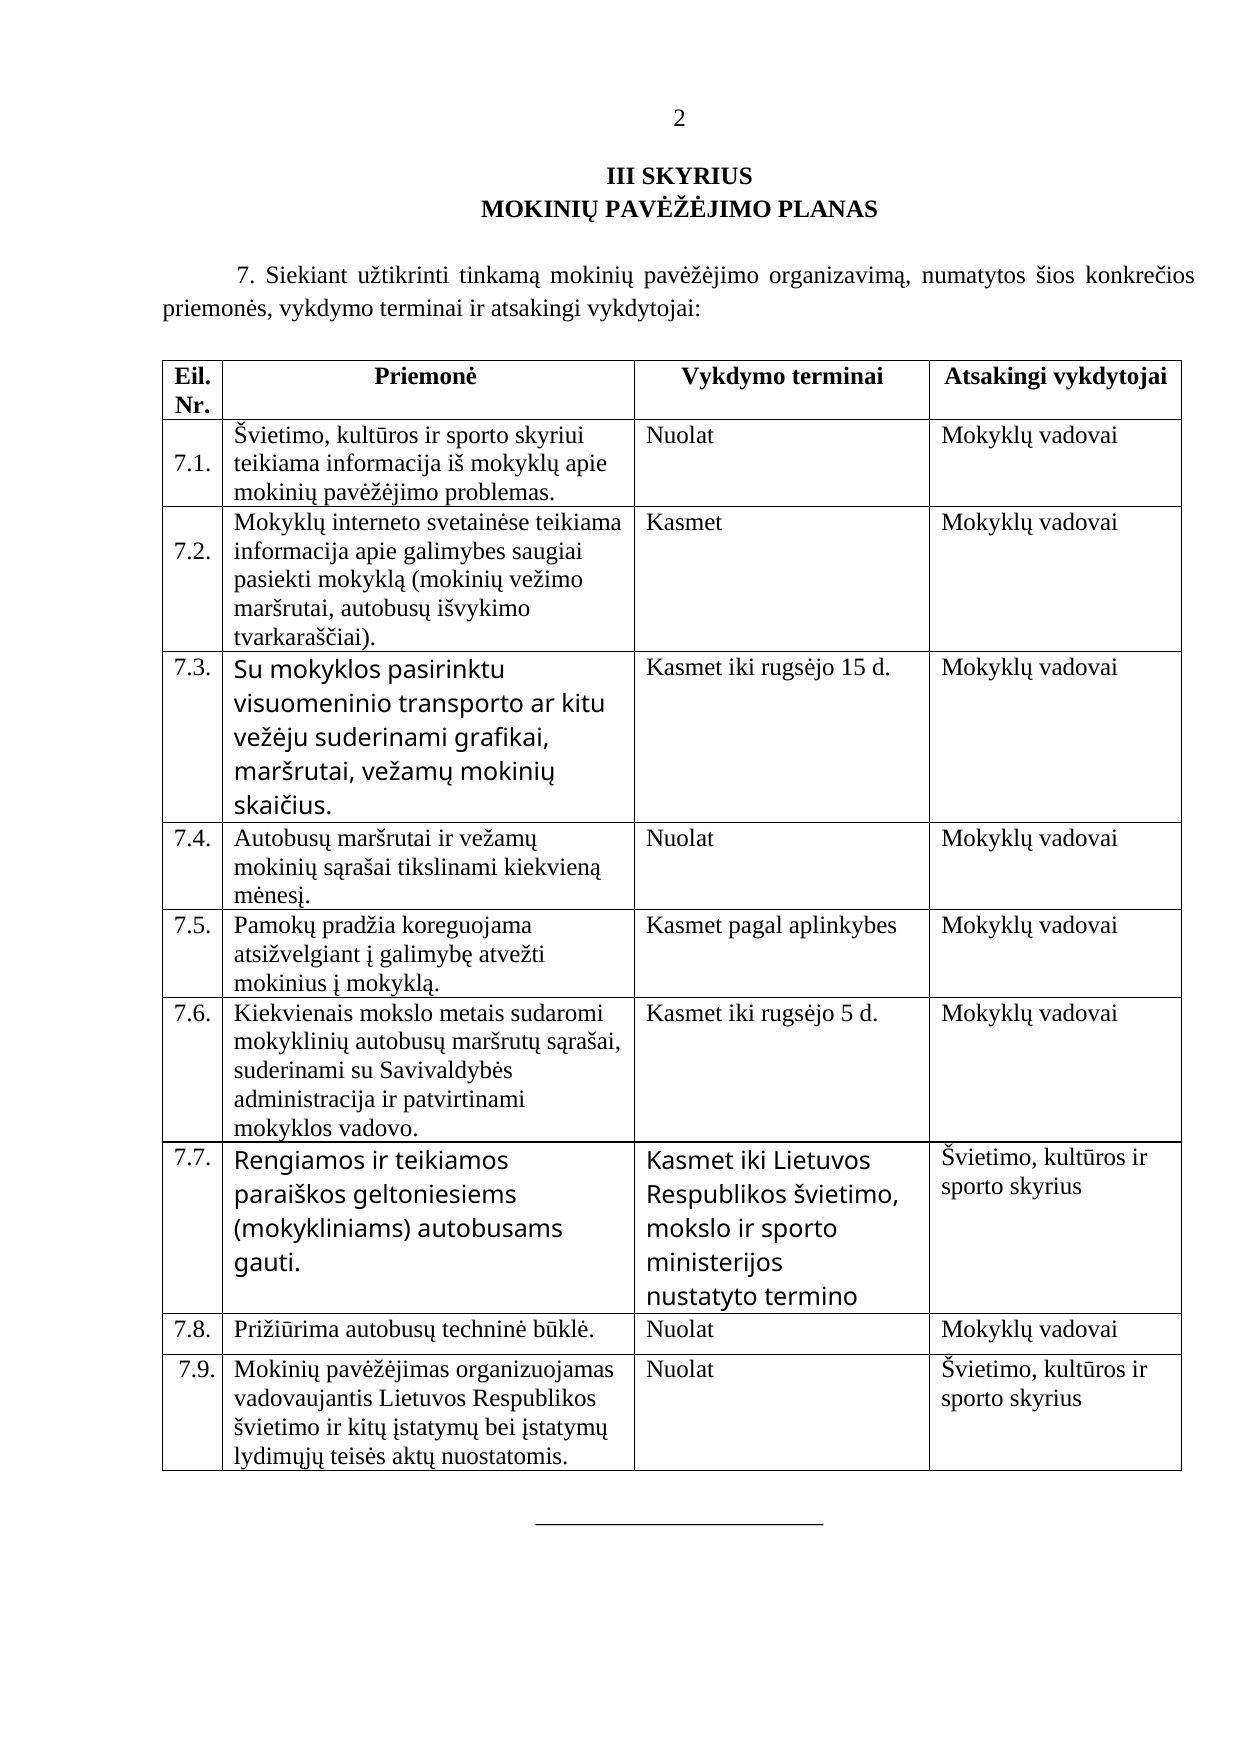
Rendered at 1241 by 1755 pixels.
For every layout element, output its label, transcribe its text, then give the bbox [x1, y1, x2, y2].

table_cell 7.5. [163, 910, 222, 997]
table_cell Mokyklų vadovai [930, 507, 1181, 651]
table_cell Mokinių pavėžėjimas organizuojamas vadovaujantis Lietuvos Respublikos švietimo ir kitų įstatymų bei įstatymų lydimųjų teisės aktų nuostatomis. [223, 1355, 634, 1469]
text Mokinių pavėžėjimo planas [162, 194, 1196, 223]
table_cell 7.7. [163, 1143, 222, 1313]
table_cell Mokyklų interneto svetainėse teikiama informacija apie galimybes saugiai pasiekti mokyklą (mokinių vežimo maršrutai, autobusų išvykimo tvarkaraščiai). [223, 507, 634, 651]
table_cell Pamokų pradžia koreguojama atsižvelgiant į galimybę atvežti mokinius į mokyklą. [223, 910, 634, 997]
table_cell Mokyklų vadovai [930, 420, 1181, 506]
table_cell Kiekvienais mokslo metais sudaromi mokyklinių autobusų maršrutų sąrašai, suderinami su Savivaldybės administracija ir patvirtinami mokyklos vadovo. [223, 998, 634, 1141]
table_header Atsakingi vykdytojai [930, 361, 1181, 419]
table_cell Nuolat [635, 1314, 929, 1353]
table_header Eil. Nr. [163, 361, 222, 419]
table_header Priemonė [223, 361, 634, 419]
table_cell 7.1. [163, 420, 222, 506]
table_cell Mokyklų vadovai [930, 823, 1181, 909]
table_cell Mokyklų vadovai [930, 998, 1181, 1141]
text _______________________ [162, 1499, 1196, 1528]
table_cell Nuolat [635, 420, 929, 506]
table_cell 7.2. [163, 507, 222, 651]
table_header Vykdymo terminai [635, 361, 929, 419]
table_cell Švietimo, kultūros ir sporto skyrius [930, 1355, 1181, 1469]
table_cell Kasmet pagal aplinkybes [635, 910, 929, 997]
text 7. Siekiant užtikrinti tinkamą mokinių pavėžėjimo organizavimą, numatytos šios konkrečios priemonės, vykdymo terminai ir atsakingi vykdytojai: [162, 260, 1196, 322]
table_cell Nuolat [635, 1355, 929, 1469]
table_cell Mokyklų vadovai [930, 1314, 1181, 1353]
table_cell 7.6. [163, 998, 222, 1141]
table_cell Mokyklų vadovai [930, 652, 1181, 822]
table_cell Švietimo, kultūros ir sporto skyrius [930, 1143, 1181, 1313]
table_cell 7.9. [163, 1355, 222, 1469]
table_cell Nuolat [635, 823, 929, 909]
table_cell Su mokyklos pasirinktu visuomeninio transporto ar kitu vežėju suderinami grafikai, maršrutai, vežamų mokinių skaičius. [223, 652, 634, 822]
table_cell Kasmet iki Lietuvos Respublikos švietimo, mokslo ir sporto ministerijos nustatyto termino [635, 1143, 929, 1313]
table_cell Kasmet iki rugsėjo 15 d. [635, 652, 929, 822]
table_cell Kasmet [635, 507, 929, 651]
table_cell Prižiūrima autobusų techninė būklė. [223, 1314, 634, 1353]
table_cell Rengiamos ir teikiamos paraiškos geltoniesiems (mokykliniams) autobusams gauti. [223, 1143, 634, 1313]
text III SKYRIUS [162, 161, 1196, 190]
table_cell Kasmet iki rugsėjo 5 d. [635, 998, 929, 1141]
table_cell Autobusų maršrutai ir vežamų mokinių sąrašai tikslinami kiekvieną mėnesį. [223, 823, 634, 909]
table_cell 7.4. [163, 823, 222, 909]
table_cell 7.3. [163, 652, 222, 822]
table_cell Mokyklų vadovai [930, 910, 1181, 997]
table_cell Švietimo, kultūros ir sporto skyriui teikiama informacija iš mokyklų apie mokinių pavėžėjimo problemas. [223, 420, 634, 506]
table_cell 7.8. [163, 1314, 222, 1353]
